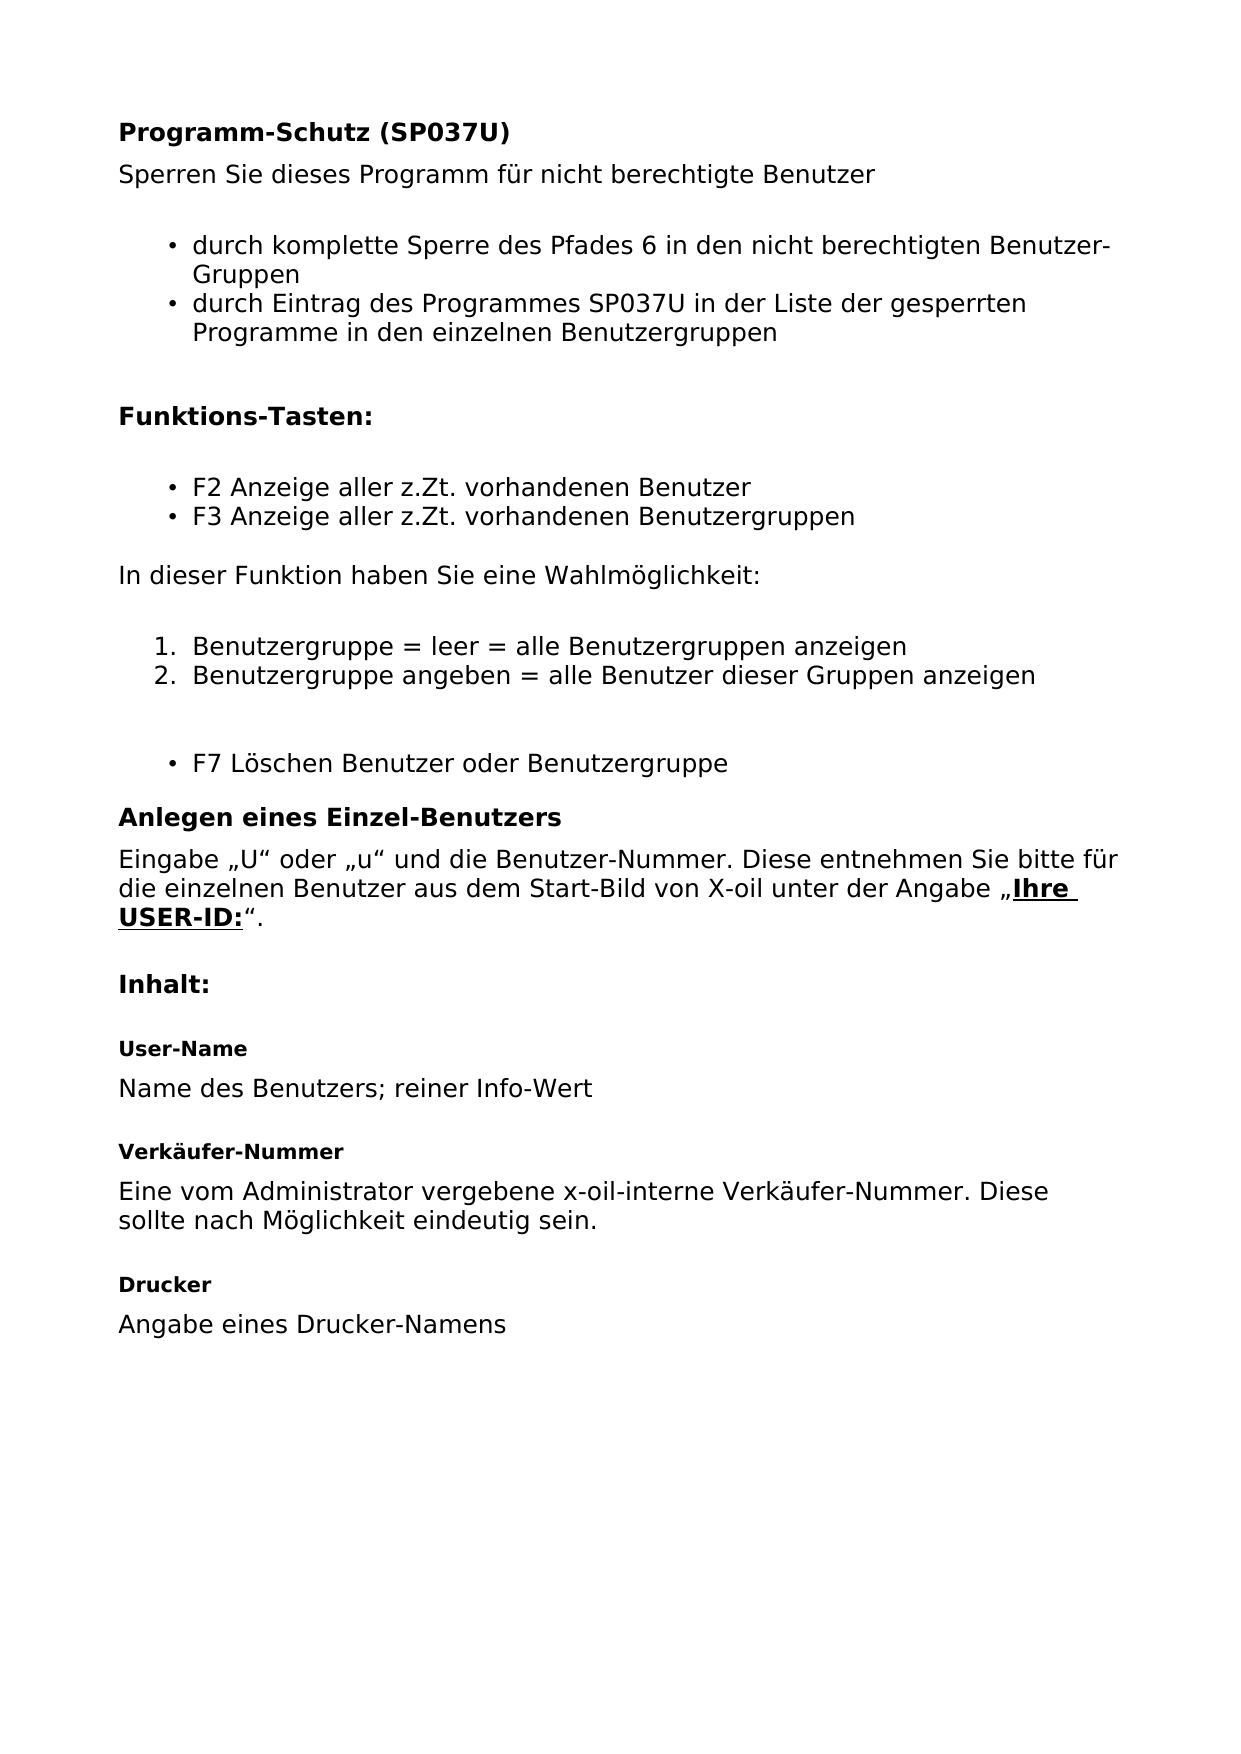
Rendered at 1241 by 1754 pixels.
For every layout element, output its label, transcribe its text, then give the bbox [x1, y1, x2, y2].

list F3 Anzeige aller z.Zt. vorhandenen Benutzergruppen [177, 502, 1122, 532]
subtitle Drucker [118, 1273, 1122, 1297]
text Angabe eines Drucker-Namens [118, 1310, 1122, 1339]
list durch Eintrag des Programmes SP037U in der Liste der gesperrten Programme in den einzelnen Benutzergruppen [177, 289, 1122, 348]
subtitle User-Name [118, 1037, 1122, 1061]
text Name des Benutzers; reiner Info-Wert [118, 1074, 1122, 1103]
subtitle Programm-Schutz (SP037U) [118, 118, 1122, 147]
text In dieser Funktion haben Sie eine Wahlmöglichkeit: [118, 561, 1122, 590]
subtitle Inhalt: [118, 970, 1122, 999]
list F7 Löschen Benutzer oder Benutzergruppe [177, 749, 1122, 779]
list durch komplette Sperre des Pfades 6 in den nicht berechtigten Benutzer-Gruppen [177, 231, 1122, 289]
list Benutzergruppe = leer = alle Benutzergruppen anzeigen [177, 632, 1122, 661]
text Eingabe „U“ oder „u“ und die Benutzer-Nummer. Diese entnehmen Sie bitte für die einzelnen Benutzer aus dem Start-Bild von X-oil unter der Angabe „Ihre USER-ID:“. [118, 845, 1122, 933]
subtitle Verkäufer-Nummer [118, 1140, 1122, 1165]
subtitle Anlegen eines Einzel-Benutzers [118, 804, 1122, 833]
subtitle Funktions-Tasten: [118, 402, 1122, 431]
list Benutzergruppe angeben = alle Benutzer dieser Gruppen anzeigen [177, 661, 1122, 691]
text Sperren Sie dieses Programm für nicht berechtigte Benutzer [118, 160, 1122, 189]
text Eine vom Administrator vergebene x-oil-interne Verkäufer-Nummer. Diese sollte nach Möglichkeit eindeutig sein. [118, 1177, 1122, 1236]
list F2 Anzeige aller z.Zt. vorhandenen Benutzer [177, 473, 1122, 502]
